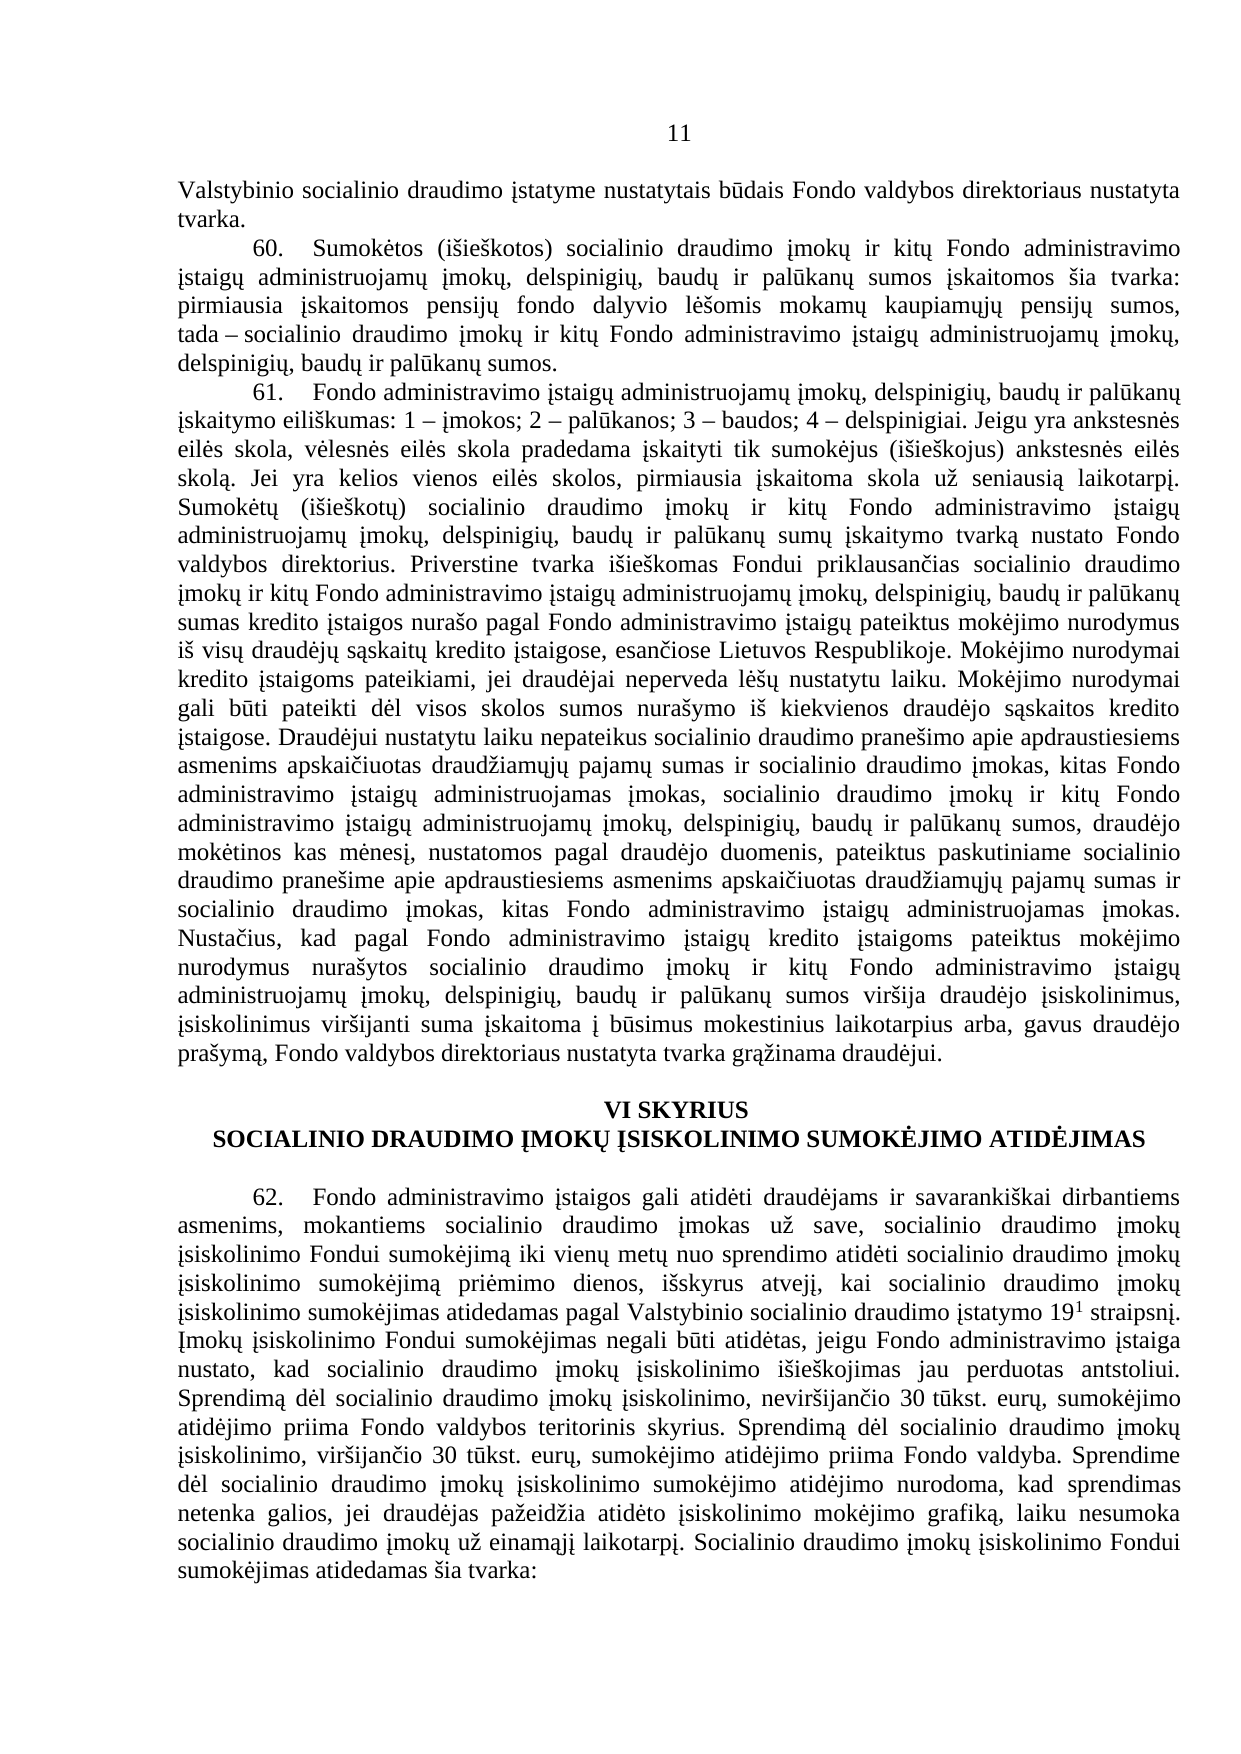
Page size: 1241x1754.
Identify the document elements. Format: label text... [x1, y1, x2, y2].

text Valstybinio socialinio draudimo įstatyme nustatytais būdais Fondo valdybos direktoriaus nustatyta tvarka. [177, 176, 1181, 233]
text 60. Sumokėtos (išieškotos) socialinio draudimo įmokų ir kitų Fondo administravimo įstaigų administruojamų įmokų, delspinigių, baudų ir palūkanų sumos įskaitomos šia tvarka: pirmiausia įskaitomos pensijų fondo dalyvio lėšomis mokamų kaupiamųjų pensijų sumos, tada – socialinio draudimo įmokų ir kitų Fondo administravimo įstaigų administruojamų įmokų, delspinigių, baudų ir palūkanų sumos. [177, 233, 1181, 377]
text VI SKYRIUS [177, 1096, 1181, 1124]
text SOCIALINIO DRAUDIMO ĮMOKŲ ĮSISKOLINIMO SUMOKĖJIMO ATIDĖJIMAS [177, 1124, 1181, 1153]
text 61. Fondo administravimo įstaigų administruojamų įmokų, delspinigių, baudų ir palūkanų įskaitymo eiliškumas: 1 – įmokos; 2 – palūkanos; 3 – baudos; 4 – delspinigiai. Jeigu yra ankstesnės eilės skola, vėlesnės eilės skola pradedama įskaityti tik sumokėjus (išieškojus) ankstesnės eilės skolą. Jei yra kelios vienos eilės skolos, pirmiausia įskaitoma skola už seniausią laikotarpį. Sumokėtų (išieškotų) socialinio draudimo įmokų ir kitų Fondo administravimo įstaigų administruojamų įmokų, delspinigių, baudų ir palūkanų sumų įskaitymo tvarką nustato Fondo valdybos direktorius. Priverstine tvarka išieškomas Fondui priklausančias socialinio draudimo įmokų ir kitų Fondo administravimo įstaigų administruojamų įmokų, delspinigių, baudų ir palūkanų sumas kredito įstaigos nurašo pagal Fondo administravimo įstaigų pateiktus mokėjimo nurodymus iš visų draudėjų sąskaitų kredito įstaigose, esančiose Lietuvos Respublikoje. Mokėjimo nurodymai kredito įstaigoms pateikiami, jei draudėjai neperveda lėšų nustatytu laiku. Mokėjimo nurodymai gali būti pateikti dėl visos skolos sumos nurašymo iš kiekvienos draudėjo sąskaitos kredito įstaigose. Draudėjui nustatytu laiku nepateikus socialinio draudimo pranešimo apie apdraustiesiems asmenims apskaičiuotas draudžiamųjų pajamų sumas ir socialinio draudimo įmokas, kitas Fondo administravimo įstaigų administruojamas įmokas, socialinio draudimo įmokų ir kitų Fondo administravimo įstaigų administruojamų įmokų, delspinigių, baudų ir palūkanų sumos, draudėjo mokėtinos kas mėnesį, nustatomos pagal draudėjo duomenis, pateiktus paskutiniame socialinio draudimo pranešime apie apdraustiesiems asmenims apskaičiuotas draudžiamųjų pajamų sumas ir socialinio draudimo įmokas, kitas Fondo administravimo įstaigų administruojamas įmokas. Nustačius, kad pagal Fondo administravimo įstaigų kredito įstaigoms pateiktus mokėjimo nurodymus nurašytos socialinio draudimo įmokų ir kitų Fondo administravimo įstaigų administruojamų įmokų, delspinigių, baudų ir palūkanų sumos viršija draudėjo įsiskolinimus, įsiskolinimus viršijanti suma įskaitoma į būsimus mokestinius laikotarpius arba, gavus draudėjo prašymą, Fondo valdybos direktoriaus nustatyta tvarka grąžinama draudėjui. [177, 377, 1181, 1067]
text 62. Fondo administravimo įstaigos gali atidėti draudėjams ir savarankiškai dirbantiems asmenims, mokantiems socialinio draudimo įmokas už save, socialinio draudimo įmokų įsiskolinimo Fondui sumokėjimą iki vienų metų nuo sprendimo atidėti socialinio draudimo įmokų įsiskolinimo sumokėjimą priėmimo dienos, išskyrus atvejį, kai socialinio draudimo įmokų įsiskolinimo sumokėjimas atidedamas pagal Valstybinio socialinio draudimo įstatymo 191 straipsnį. Įmokų įsiskolinimo Fondui sumokėjimas negali būti atidėtas, jeigu Fondo administravimo įstaiga nustato, kad socialinio draudimo įmokų įsiskolinimo išieškojimas jau perduotas antstoliui. Sprendimą dėl socialinio draudimo įmokų įsiskolinimo, neviršijančio 30 tūkst. eurų, sumokėjimo atidėjimo priima Fondo valdybos teritorinis skyrius. Sprendimą dėl socialinio draudimo įmokų įsiskolinimo, viršijančio 30 tūkst. eurų, sumokėjimo atidėjimo priima Fondo valdyba. Sprendime dėl socialinio draudimo įmokų įsiskolinimo sumokėjimo atidėjimo nurodoma, kad sprendimas netenka galios, jei draudėjas pažeidžia atidėto įsiskolinimo mokėjimo grafiką, laiku nesumoka socialinio draudimo įmokų už einamąjį laikotarpį. Socialinio draudimo įmokų įsiskolinimo Fondui sumokėjimas atidedamas šia tvarka: [177, 1182, 1181, 1584]
